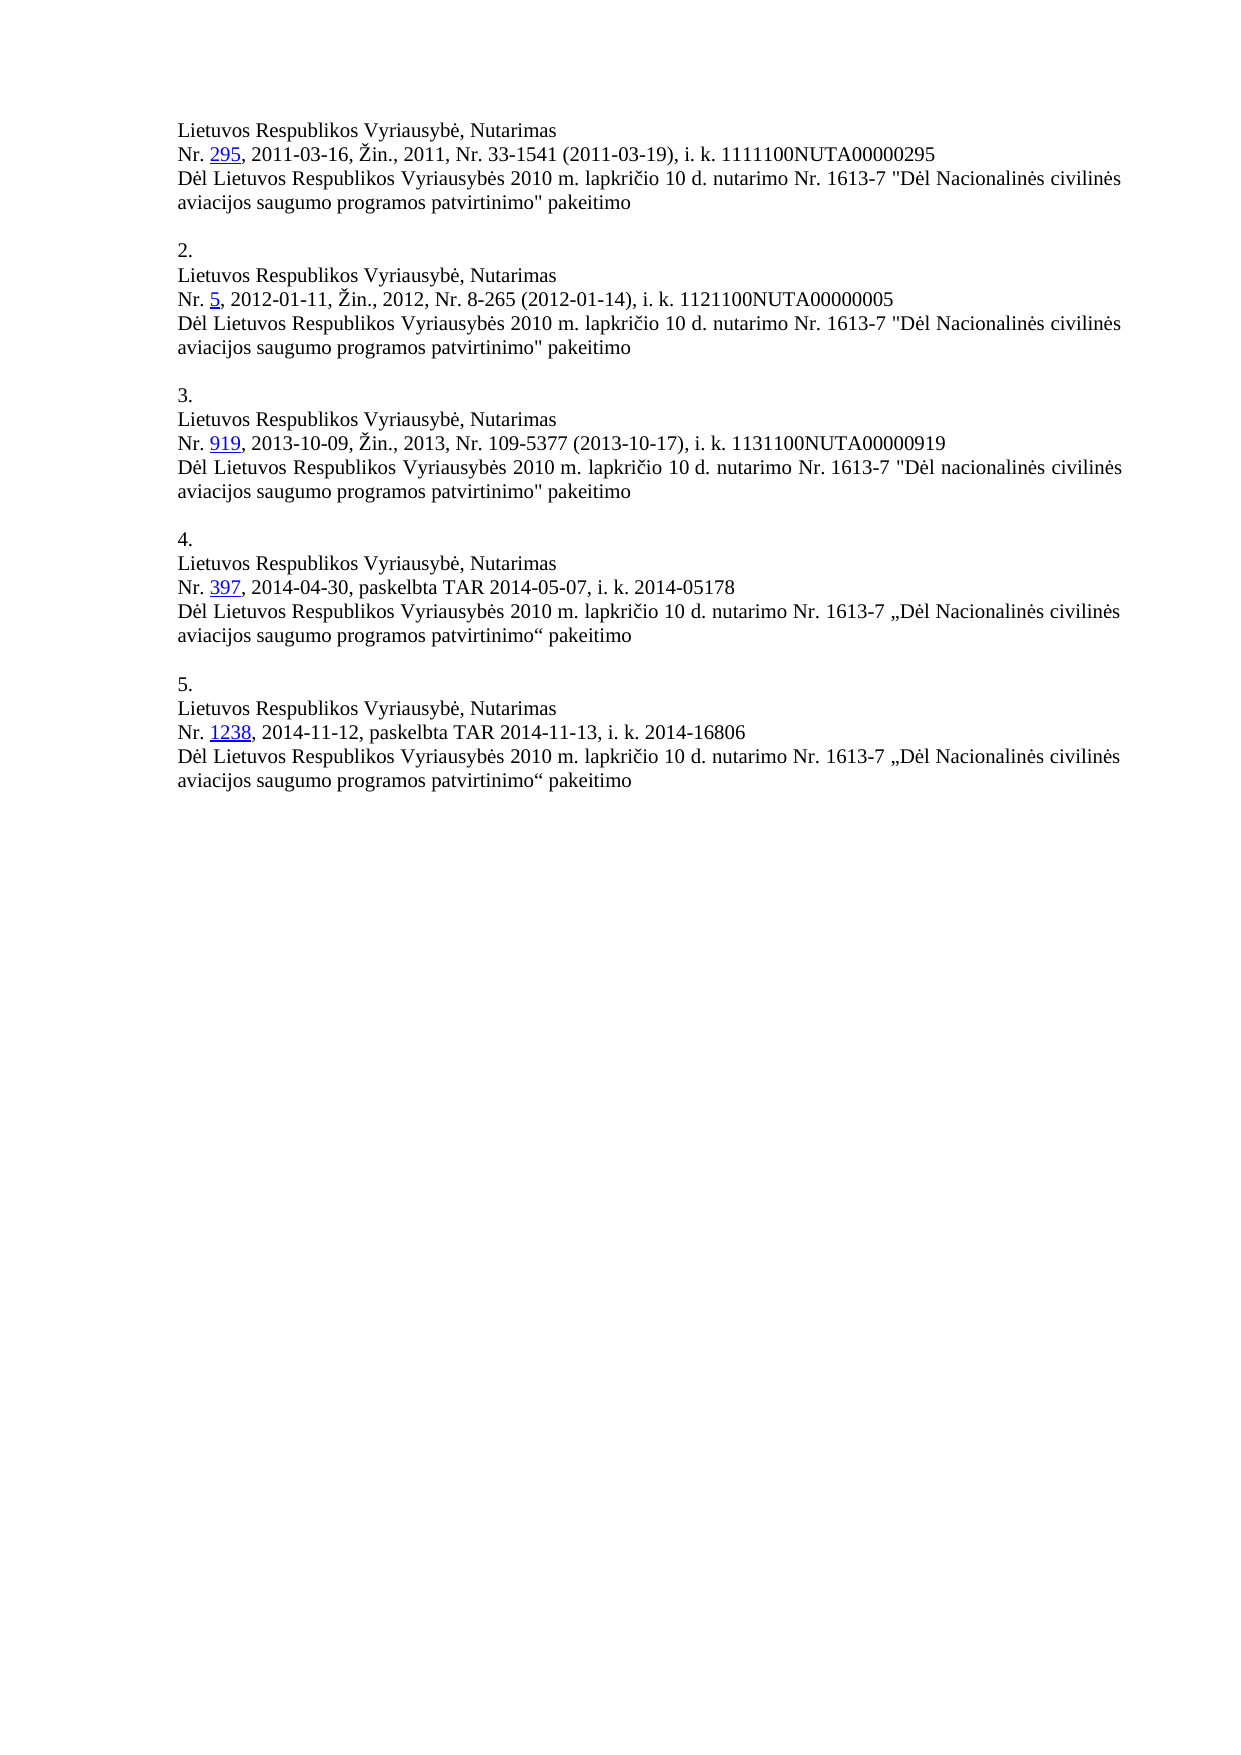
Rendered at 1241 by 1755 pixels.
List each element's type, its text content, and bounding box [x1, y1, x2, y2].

text Dėl Lietuvos Respublikos Vyriausybės 2010 m. lapkričio 10 d. nutarimo Nr. 1613-7 "Dėl Nacionalinės civilinės aviacijos saugumo programos patvirtinimo" pakeitimo [177, 311, 1122, 359]
text 5. [177, 672, 1122, 696]
text Nr. 919, 2013-10-09, Žin., 2013, Nr. 109-5377 (2013-10-17), i. k. 1131100NUTA00000919 [177, 431, 1122, 455]
text Dėl Lietuvos Respublikos Vyriausybės 2010 m. lapkričio 10 d. nutarimo Nr. 1613-7 „Dėl Nacionalinės civilinės aviacijos saugumo programos patvirtinimo“ pakeitimo [177, 599, 1122, 647]
text Lietuvos Respublikos Vyriausybė, Nutarimas [177, 118, 1122, 142]
text Lietuvos Respublikos Vyriausybė, Nutarimas [177, 551, 1122, 575]
text Lietuvos Respublikos Vyriausybė, Nutarimas [177, 407, 1122, 431]
text 2. [177, 238, 1122, 262]
text Dėl Lietuvos Respublikos Vyriausybės 2010 m. lapkričio 10 d. nutarimo Nr. 1613-7 „Dėl Nacionalinės civilinės aviacijos saugumo programos patvirtinimo“ pakeitimo [177, 744, 1122, 792]
text Nr. 295, 2011-03-16, Žin., 2011, Nr. 33-1541 (2011-03-19), i. k. 1111100NUTA00000295 [177, 142, 1122, 166]
text Nr. 1238, 2014-11-12, paskelbta TAR 2014-11-13, i. k. 2014-16806 [177, 720, 1122, 744]
text Nr. 397, 2014-04-30, paskelbta TAR 2014-05-07, i. k. 2014-05178 [177, 575, 1122, 599]
text Lietuvos Respublikos Vyriausybė, Nutarimas [177, 262, 1122, 287]
text Lietuvos Respublikos Vyriausybė, Nutarimas [177, 696, 1122, 720]
text 4. [177, 527, 1122, 551]
text Nr. 5, 2012-01-11, Žin., 2012, Nr. 8-265 (2012-01-14), i. k. 1121100NUTA00000005 [177, 287, 1122, 311]
text Dėl Lietuvos Respublikos Vyriausybės 2010 m. lapkričio 10 d. nutarimo Nr. 1613-7 "Dėl Nacionalinės civilinės aviacijos saugumo programos patvirtinimo" pakeitimo [177, 166, 1122, 214]
text 3. [177, 383, 1122, 407]
text Dėl Lietuvos Respublikos Vyriausybės 2010 m. lapkričio 10 d. nutarimo Nr. 1613-7 "Dėl nacionalinės civilinės aviacijos saugumo programos patvirtinimo" pakeitimo [177, 455, 1122, 503]
